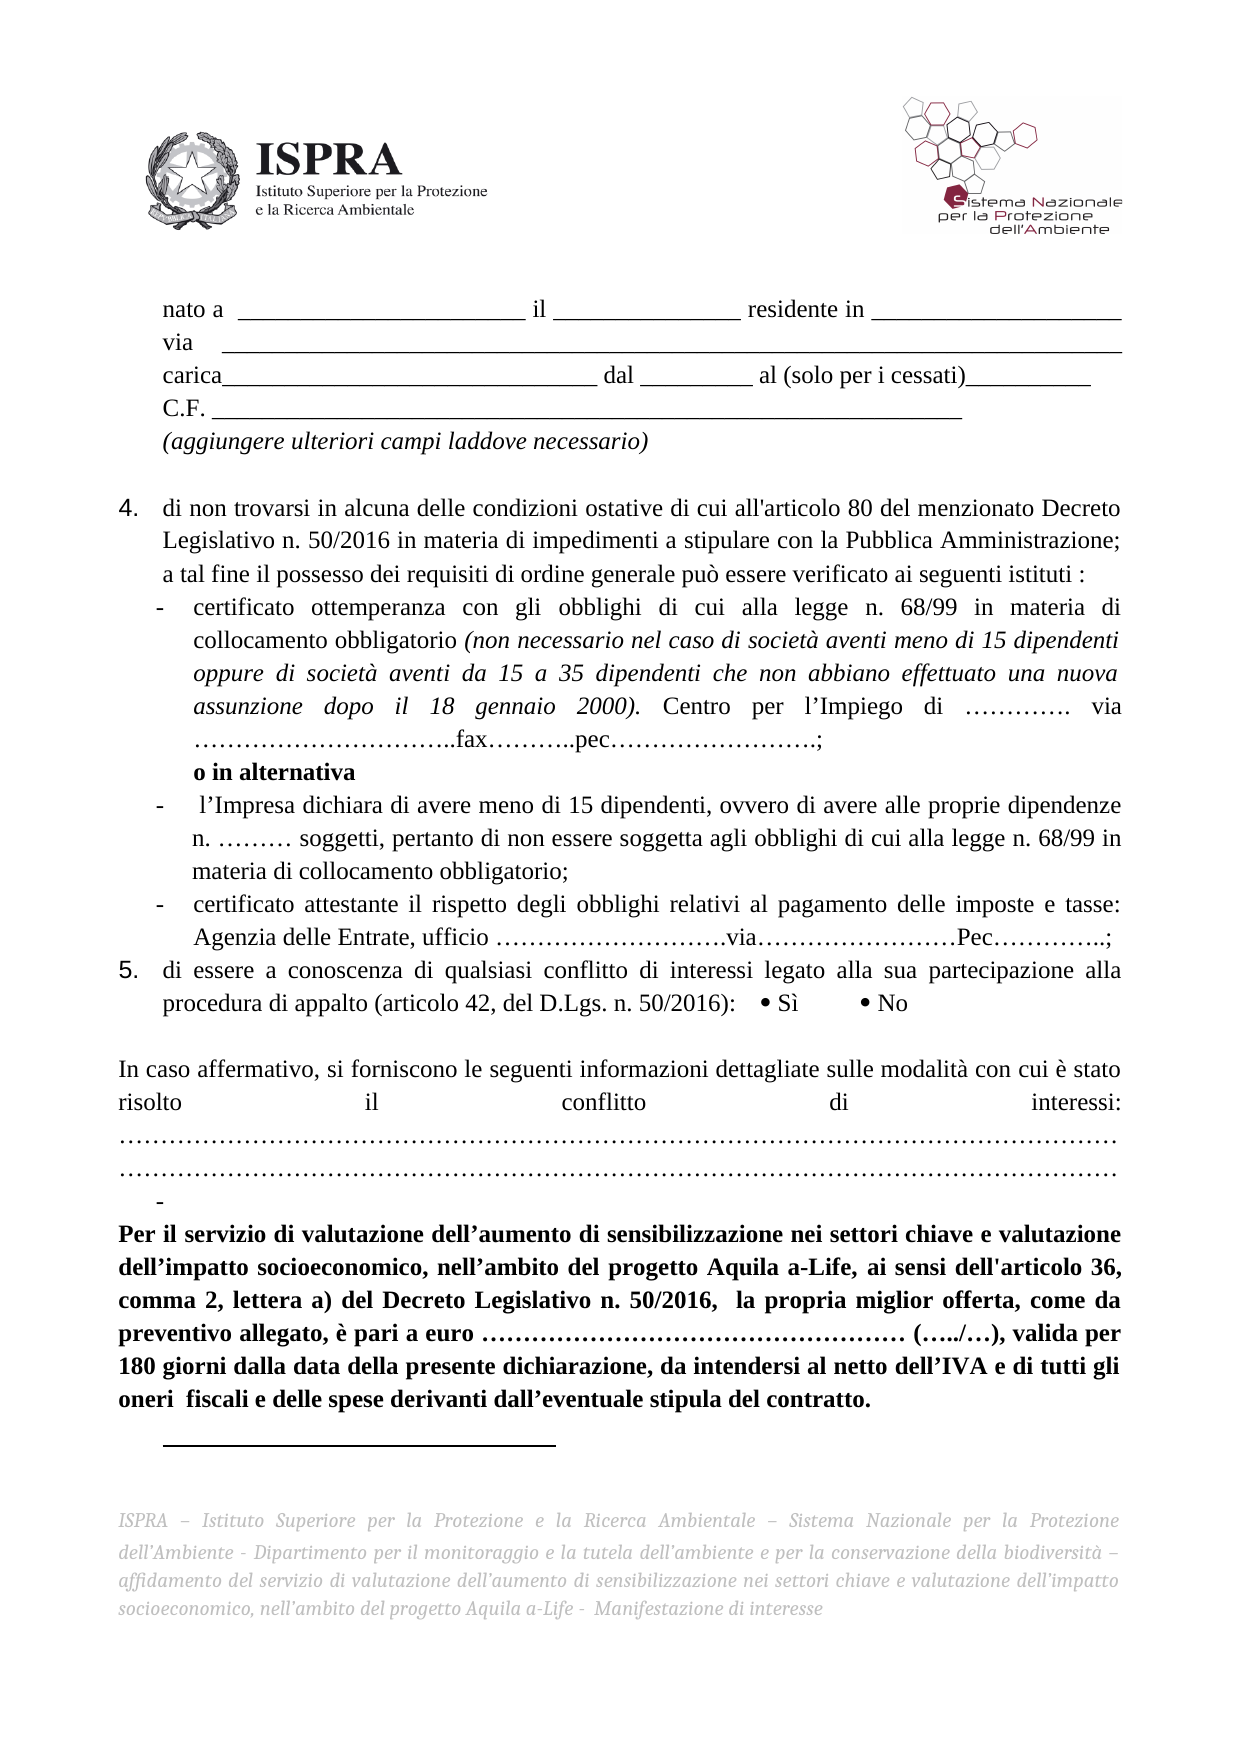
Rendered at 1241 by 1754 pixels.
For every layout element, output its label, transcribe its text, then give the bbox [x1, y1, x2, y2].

list certificato attestante il rispetto degli obblighi relativi al pagamento delle imposte e tasse: Agenzia delle Entrate, ufficio ……………………….via……………………Pec…………..; [156, 889, 1122, 951]
list di essere a conoscenza di qualsiasi conflitto di interessi legato alla sua partecipazione alla procedura di appalto (articolo 42, del D.Lgs. n. 50/2016):  Sì  No [118, 955, 1122, 1017]
list di non trovarsi in alcuna delle condizioni ostative di cui all'articolo 80 del menzionato Decreto Legislativo n. 50/2016 in materia di impedimenti a stipulare con la Pubblica Amministrazione; a tal fine il possesso dei requisiti di ordine generale può essere verificato ai seguenti istituti : [118, 492, 1122, 587]
text C.F. ____________________________________________________________ [133, 393, 1122, 422]
text Per il servizio di valutazione dell’aumento di sensibilizzazione nei settori chiave e valutazione dell’impatto socioeconomico, nell’ambito del progetto Aquila a-Life, ai sensi dell'articolo 36, comma 2, lettera a) del Decreto Legislativo n. 50/2016, la propria miglior offerta, come da preventivo allegato, è pari a euro …………………………………………… (…../…), valida per 180 giorni dalla data della presente dichiarazione, da intendersi al netto dell’IVA e di tutti gli oneri fiscali e delle spese derivanti dall’eventuale stipula del contratto. [118, 1219, 1122, 1413]
text o in alternativa [193, 757, 1122, 786]
text nato a _______________________ il _______________ residente in ____________________ via ________________________________________________________________________ carica______________________________ dal _________ al (solo per i cessati)__________ [133, 294, 1122, 389]
text In caso affermativo, si forniscono le seguenti informazioni dettagliate sulle modalità con cui è stato risolto il conflitto di interessi: …………………………………………………………………………………………………………………………………………………………………………………………………………………… [118, 1054, 1122, 1182]
list certificato ottemperanza con gli obblighi di cui alla legge n. 68/99 in materia di collocamento obbligatorio (non necessario nel caso di società aventi meno di 15 dipendenti oppure di società aventi da 15 a 35 dipendenti che non abbiano effettuato una nuova assunzione dopo il 18 gennaio 2000). Centro per l’Impiego di …………. via …………………………..fax………..pec…………………….; [156, 592, 1122, 752]
text (aggiungere ulteriori campi laddove necessario) [162, 426, 1122, 455]
text - l’Impresa dichiara di avere meno di 15 dipendenti, ovvero di avere alle proprie dipendenze n. ……… soggetti, pertanto di non essere soggetta agli obblighi di cui alla legge n. 68/99 in materia di collocamento obbligatorio; [156, 790, 1122, 884]
